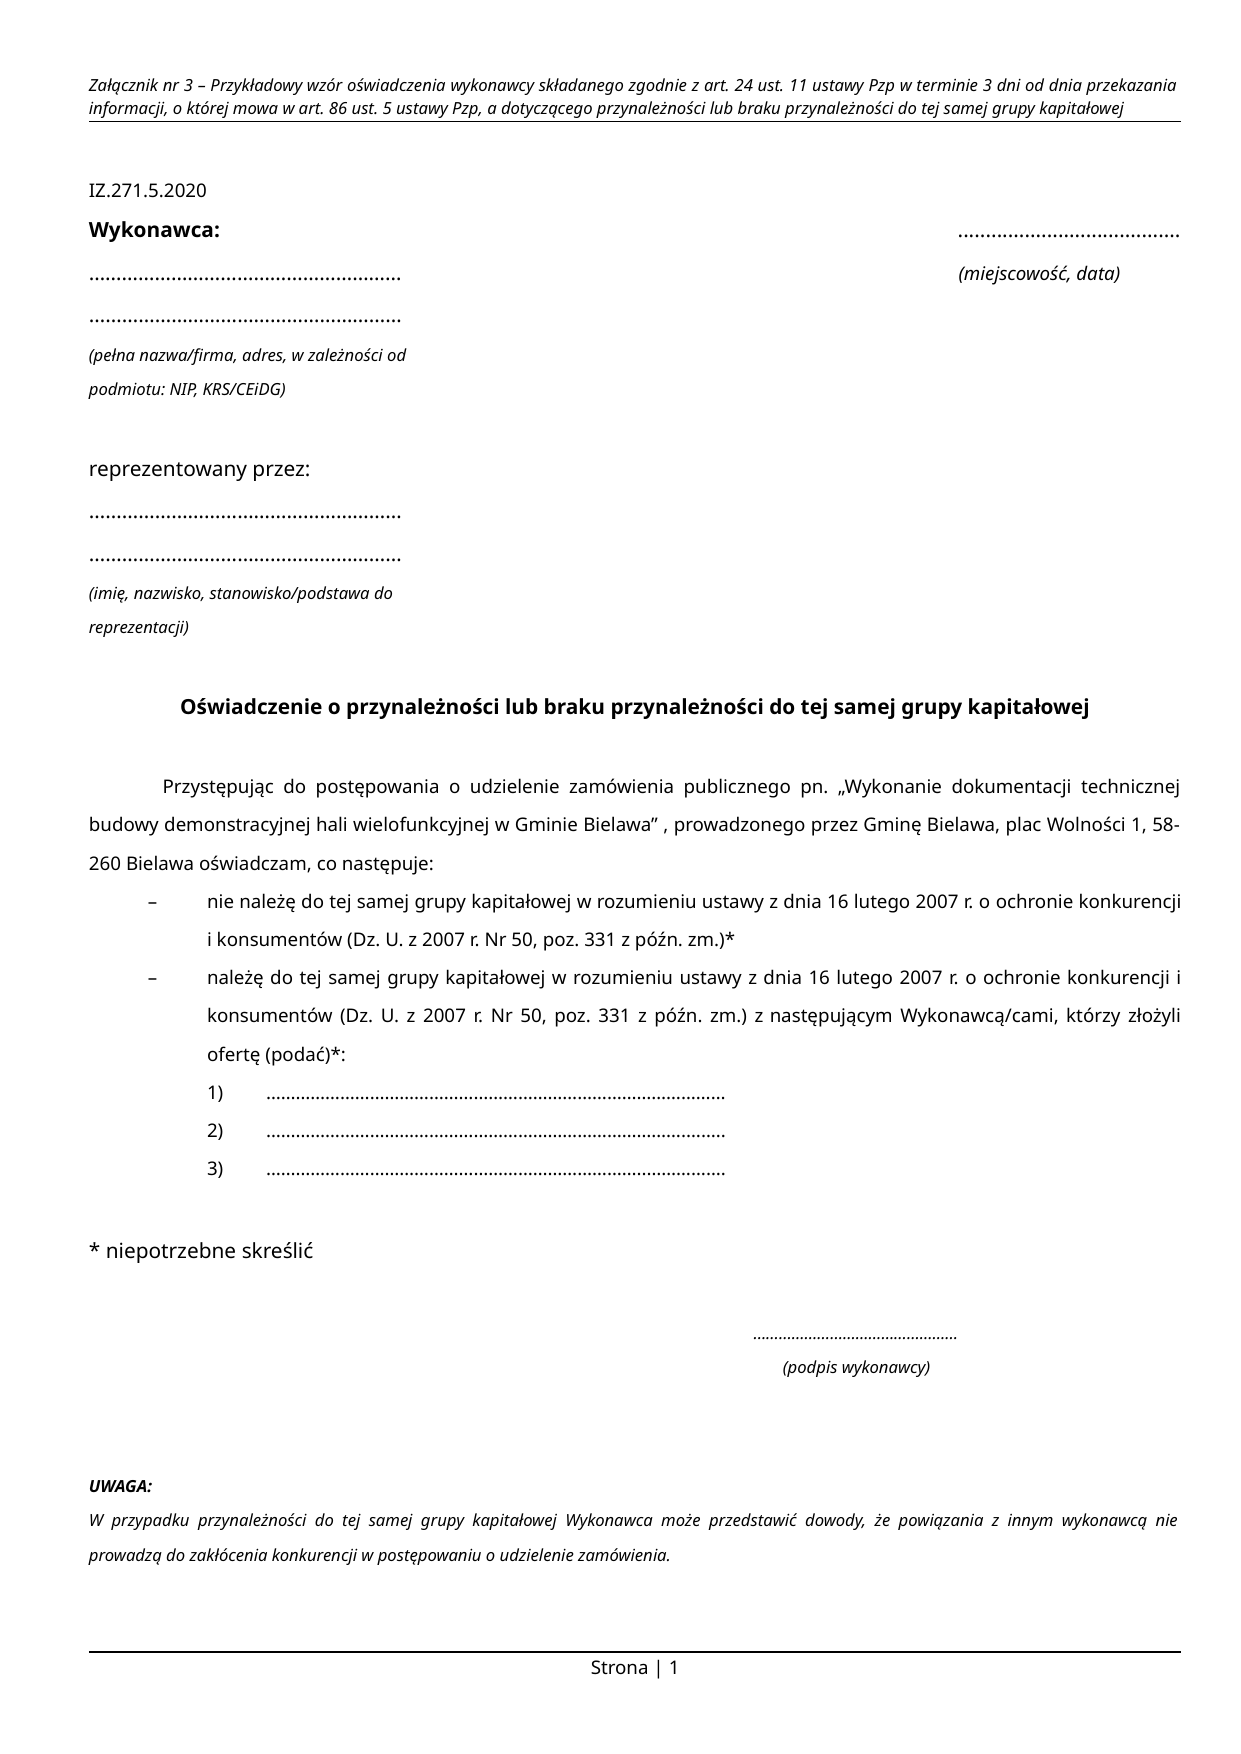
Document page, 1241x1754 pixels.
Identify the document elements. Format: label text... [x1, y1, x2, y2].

text reprezentowany przez: [89, 454, 428, 482]
text Oświadczenie o przynależności lub braku przynależności do tej samej grupy kapitałowej [89, 692, 1181, 721]
text ………………………………………………… [89, 301, 428, 329]
text Przystępując do postępowania o udzielenie zamówienia publicznego pn. „Wykonanie dokumentacji technicznej budowy demonstracyjnej hali wielofunkcyjnej w Gminie Bielawa” , prowadzonego przez Gminę Bielawa, plac Wolności 1, 58-260 Bielawa oświadczam, co następuje: [89, 773, 1181, 875]
text ………………………………………………… [89, 539, 428, 568]
text – nie należę do tej samej grupy kapitałowej w rozumieniu ustawy z dnia 16 lutego 2007 r. o ochronie konkurencji i konsumentów (Dz. U. z 2007 r. Nr 50, poz. 331 z późn. zm.)* [148, 888, 1181, 952]
text Wykonawca: ........................................ [89, 215, 1181, 244]
text (podpis wykonawcy) [783, 1356, 1181, 1378]
text 2) ………………………………………………………………………….…….. [207, 1117, 1181, 1143]
text 3) …………………………………………………………………..……………. [207, 1156, 1181, 1181]
text (pełna nazwa/firma, adres, w zależności od podmiotu: NIP, KRS/CEiDG) [89, 343, 428, 400]
text (imię, nazwisko, stanowisko/podstawa do reprezentacji) [89, 582, 428, 638]
text UWAGA: [89, 1475, 1181, 1498]
text IZ.271.5.2020 [89, 177, 1181, 203]
text ………………………………………… [753, 1322, 1181, 1344]
text W przypadku przynależności do tej samej grupy kapitałowej Wykonawca może przedstawić dowody, że powiązania z innym wykonawcą nie prowadzą do zakłócenia konkurencji w postępowaniu o udzielenie zamówienia. [89, 1509, 1181, 1566]
text – należę do tej samej grupy kapitałowej w rozumieniu ustawy z dnia 16 lutego 2007 r. o ochronie konkurencji i konsumentów (Dz. U. z 2007 r. Nr 50, poz. 331 z późn. zm.) z następującym Wykonawcą/cami, którzy złożyli ofertę (podać)*: [148, 964, 1181, 1066]
text ………………………………………………… [89, 497, 428, 525]
text * niepotrzebne skreślić [89, 1236, 1181, 1265]
text 1) ………………………………………………………………………………… [207, 1079, 1181, 1105]
text ………………………………………………… (miejscowość, data) [88, 258, 1181, 286]
